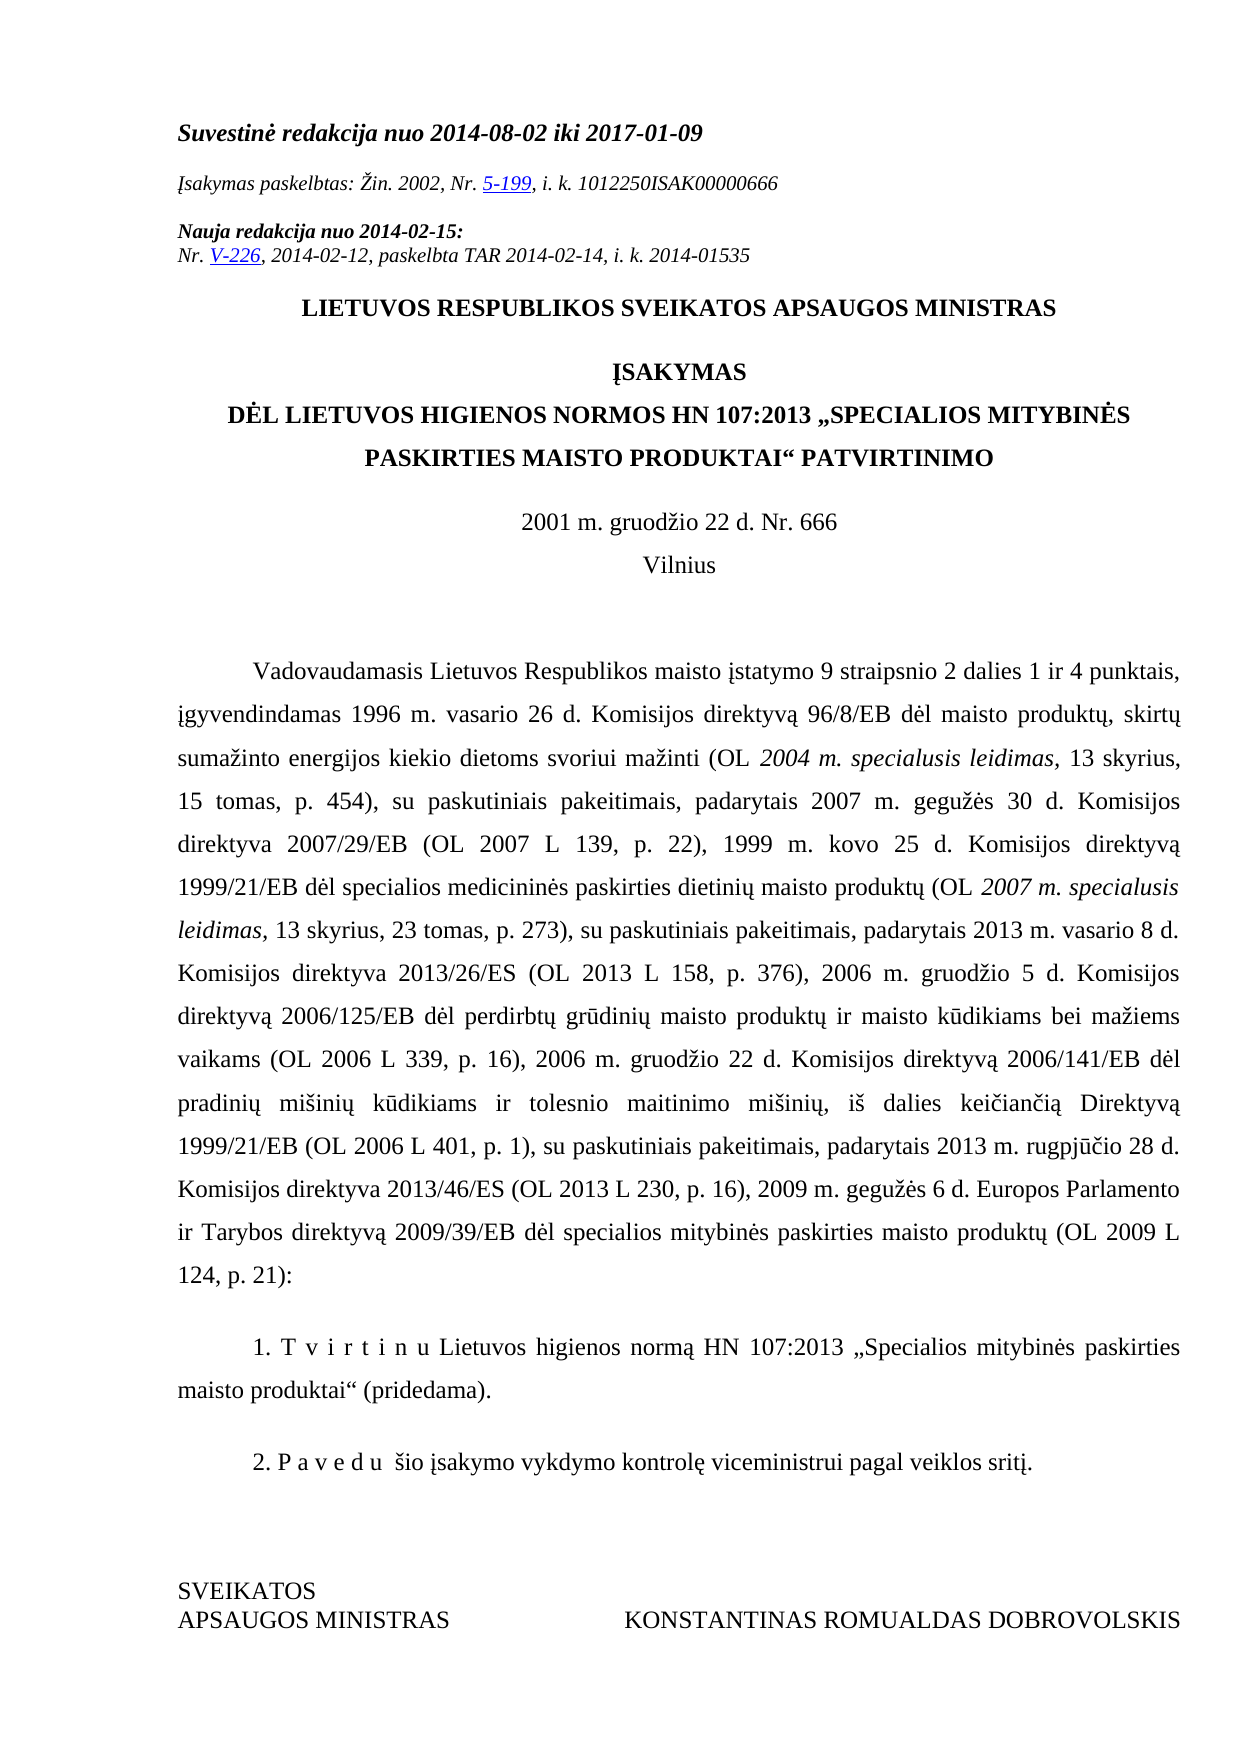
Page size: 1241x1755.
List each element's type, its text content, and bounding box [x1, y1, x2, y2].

text 2. P a v e d u šio įsakymo vykdymo kontrolę viceministrui pagal veiklos sritį. [177, 1447, 1181, 1476]
text ĮSAKYMAS [177, 357, 1181, 386]
text Vilnius [177, 550, 1181, 578]
text Nr. V-226, 2014-02-12, paskelbta TAR 2014-02-14, i. k. 2014-01535 [177, 243, 1181, 267]
text 1. T v i r t i n u Lietuvos higienos normą HN 107:2013 „Specialios mitybinės paskirties maisto produktai“ (pridedama). [177, 1332, 1181, 1404]
text Nauja redakcija nuo 2014-02-15: [177, 219, 1181, 243]
text DĖL LIETUVOS HIGIENOS NORMOS HN 107:2013 „SPECIALIOS MITYBINĖS PASKIRTIES MAISTO PRODUKTAI“ PATVIRTINIMO [177, 400, 1181, 472]
text LIETUVOS RESPUBLIKOS SVEIKATOS APSAUGOS MINISTRAS [177, 293, 1181, 322]
text Vadovaudamasis Lietuvos Respublikos maisto įstatymo 9 straipsnio 2 dalies 1 ir 4 punktais, įgyvendindamas 1996 m. vasario 26 d. Komisijos direktyvą 96/8/EB dėl maisto produktų, skirtų sumažinto energijos kiekio dietoms svoriui mažinti (OL 2004 m. specialusis leidimas, 13 skyrius, 15 tomas, p. 454), su paskutiniais pakeitimais, padarytais 2007 m. gegužės 30 d. Komisijos direktyva 2007/29/EB (OL 2007 L 139, p. 22), 1999 m. kovo 25 d. Komisijos direktyvą 1999/21/EB dėl specialios medicininės paskirties dietinių maisto produktų (OL 2007 m. specialusis leidimas, 13 skyrius, 23 tomas, p. 273), su paskutiniais pakeitimais, padarytais 2013 m. vasario 8 d. Komisijos direktyva 2013/26/ES (OL 2013 L 158, p. 376), 2006 m. gruodžio 5 d. Komisijos direktyvą 2006/125/EB dėl perdirbtų grūdinių maisto produktų ir maisto kūdikiams bei mažiems vaikams (OL 2006 L 339, p. 16), 2006 m. gruodžio 22 d. Komisijos direktyvą 2006/141/EB dėl pradinių mišinių kūdikiams ir tolesnio maitinimo mišinių, iš dalies keičiančią Direktyvą 1999/21/EB (OL 2006 L 401, p. 1), su paskutiniais pakeitimais, padarytais 2013 m. rugpjūčio 28 d. Komisijos direktyva 2013/46/ES (OL 2013 L 230, p. 16), 2009 m. gegužės 6 d. Europos Parlamento ir Tarybos direktyvą 2009/39/EB dėl specialios mitybinės paskirties maisto produktų (OL 2009 L 124, p. 21): [177, 656, 1181, 1289]
text 2001 m. gruodžio 22 d. Nr. 666 [177, 507, 1181, 535]
text SVEIKATOS [177, 1576, 1181, 1605]
text Įsakymas paskelbtas: Žin. 2002, Nr. 5-199, i. k. 1012250ISAK00000666 [177, 171, 1181, 195]
text Suvestinė redakcija nuo 2014-08-02 iki 2017-01-09 [177, 118, 1181, 147]
text APSAUGOS MINISTRAS KONSTANTINAS ROMUALDAS DOBROVOLSKIS [177, 1605, 1181, 1634]
